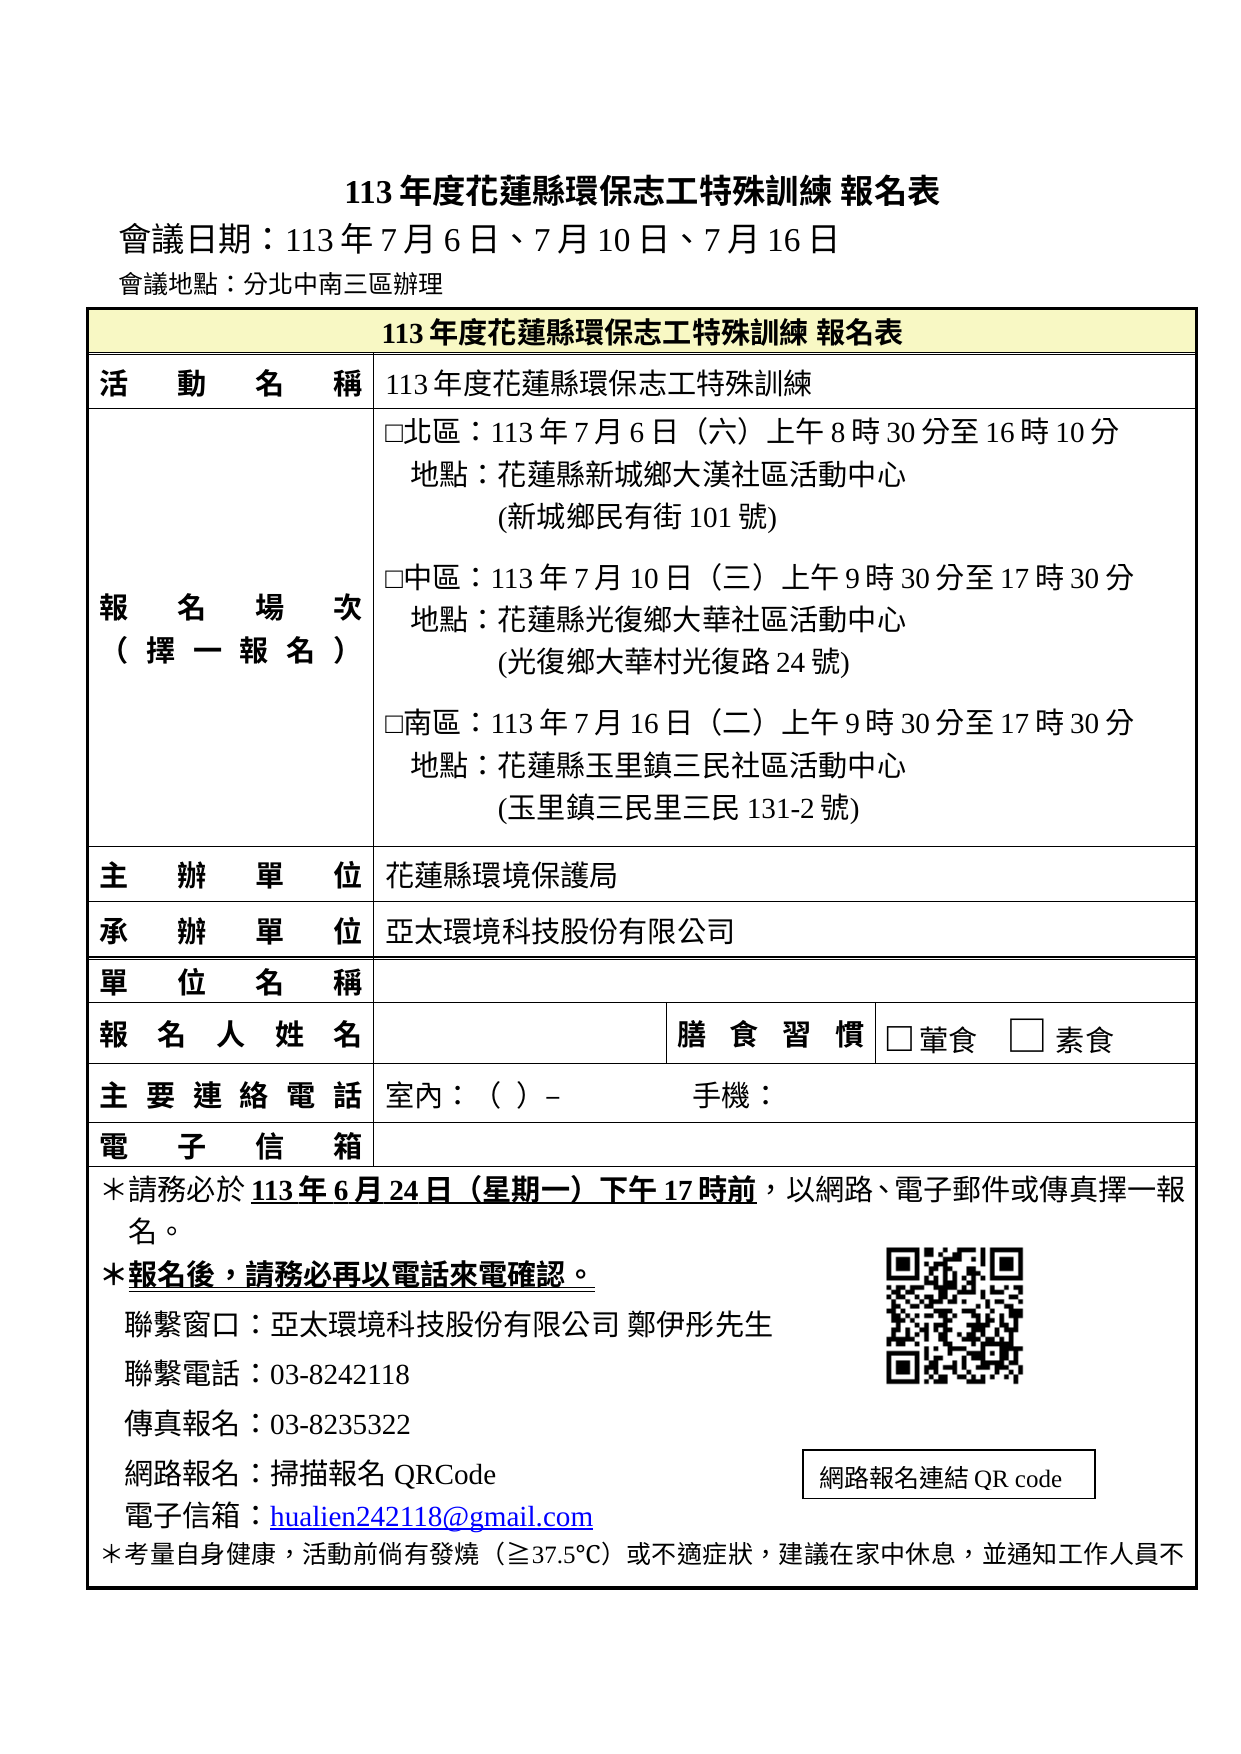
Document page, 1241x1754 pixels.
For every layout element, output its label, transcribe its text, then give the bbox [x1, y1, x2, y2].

text 會議地點：分北中南三區辦理 [118, 264, 1167, 302]
table_cell 主要連絡電話 [89, 1064, 373, 1122]
table_cell 膳食習慣 [667, 1003, 875, 1063]
table_cell 主辦單位 [89, 847, 373, 901]
table_cell 報名人姓名 [89, 1003, 373, 1063]
text 會議日期：113年7月6日、7月10日、7月16日 [118, 218, 1167, 259]
table_cell [374, 1003, 666, 1063]
table_cell ＊請務必於113年6月24日（星期一）下午17時前，以網路、電子郵件或傳真擇一報名。 ＊報名後，請務必再以電話來電確認。 聯繫窗口：亞太環境科技股份有限公司 鄭伊彤先生 聯繫電話：03-8242118 傳真報名：03-8235322 網路報名：掃描報名 QRCode 電子信箱：hualien242118@gmail.com ＊考量自身健康，活動前倘有發燒（≧37.5℃）或不適症狀，建議在家中休息，並通知工作人員不克出席。 ＊活動當日請落實手部衛生，並配合全程配戴口罩。 ＊力行生活環保，請自備環保杯及餐具。 [89, 1167, 1195, 1586]
table_header 113年度花蓮縣環保志工特殊訓練 報名表 [89, 310, 1195, 352]
table_cell 花蓮縣環境保護局 [374, 847, 1195, 901]
table_cell 承辦單位 [89, 902, 373, 956]
table_cell 活動名稱 [89, 355, 373, 408]
table_cell [374, 960, 1195, 1002]
table_cell 室內：（ ）– 手機： [374, 1064, 1195, 1122]
table_cell 報名場次 （擇一報名） [89, 409, 373, 846]
table_cell □ 葷食 □ 素食 [876, 1003, 1195, 1063]
table_cell [374, 1123, 1195, 1166]
picture [868, 1229, 1042, 1403]
text 113年度花蓮縣環保志工特殊訓練 報名表 [118, 164, 1167, 213]
table_cell 單位名稱 [89, 960, 373, 1002]
table_cell 電子信箱 [89, 1123, 373, 1166]
table_cell □北區：113年7月6日（六）上午8時30分至16時10分 地點：花蓮縣新城鄉大漢社區活動中心 (新城鄉民有街101號) □中區：113年7月10日（三）上午9時30分至17時30分 地點：花蓮縣光復鄉大華社區活動中心 (光復鄉大華村光復路24號) □南區：113年7月16日（二）上午9時30分至17時30分 地點：花蓮縣玉里鎮三民社區活動中心 (玉里鎮三民里三民131-2號) [374, 409, 1195, 846]
table_cell 113年度花蓮縣環保志工特殊訓練 [374, 355, 1195, 408]
table_cell 亞太環境科技股份有限公司 [374, 902, 1195, 956]
